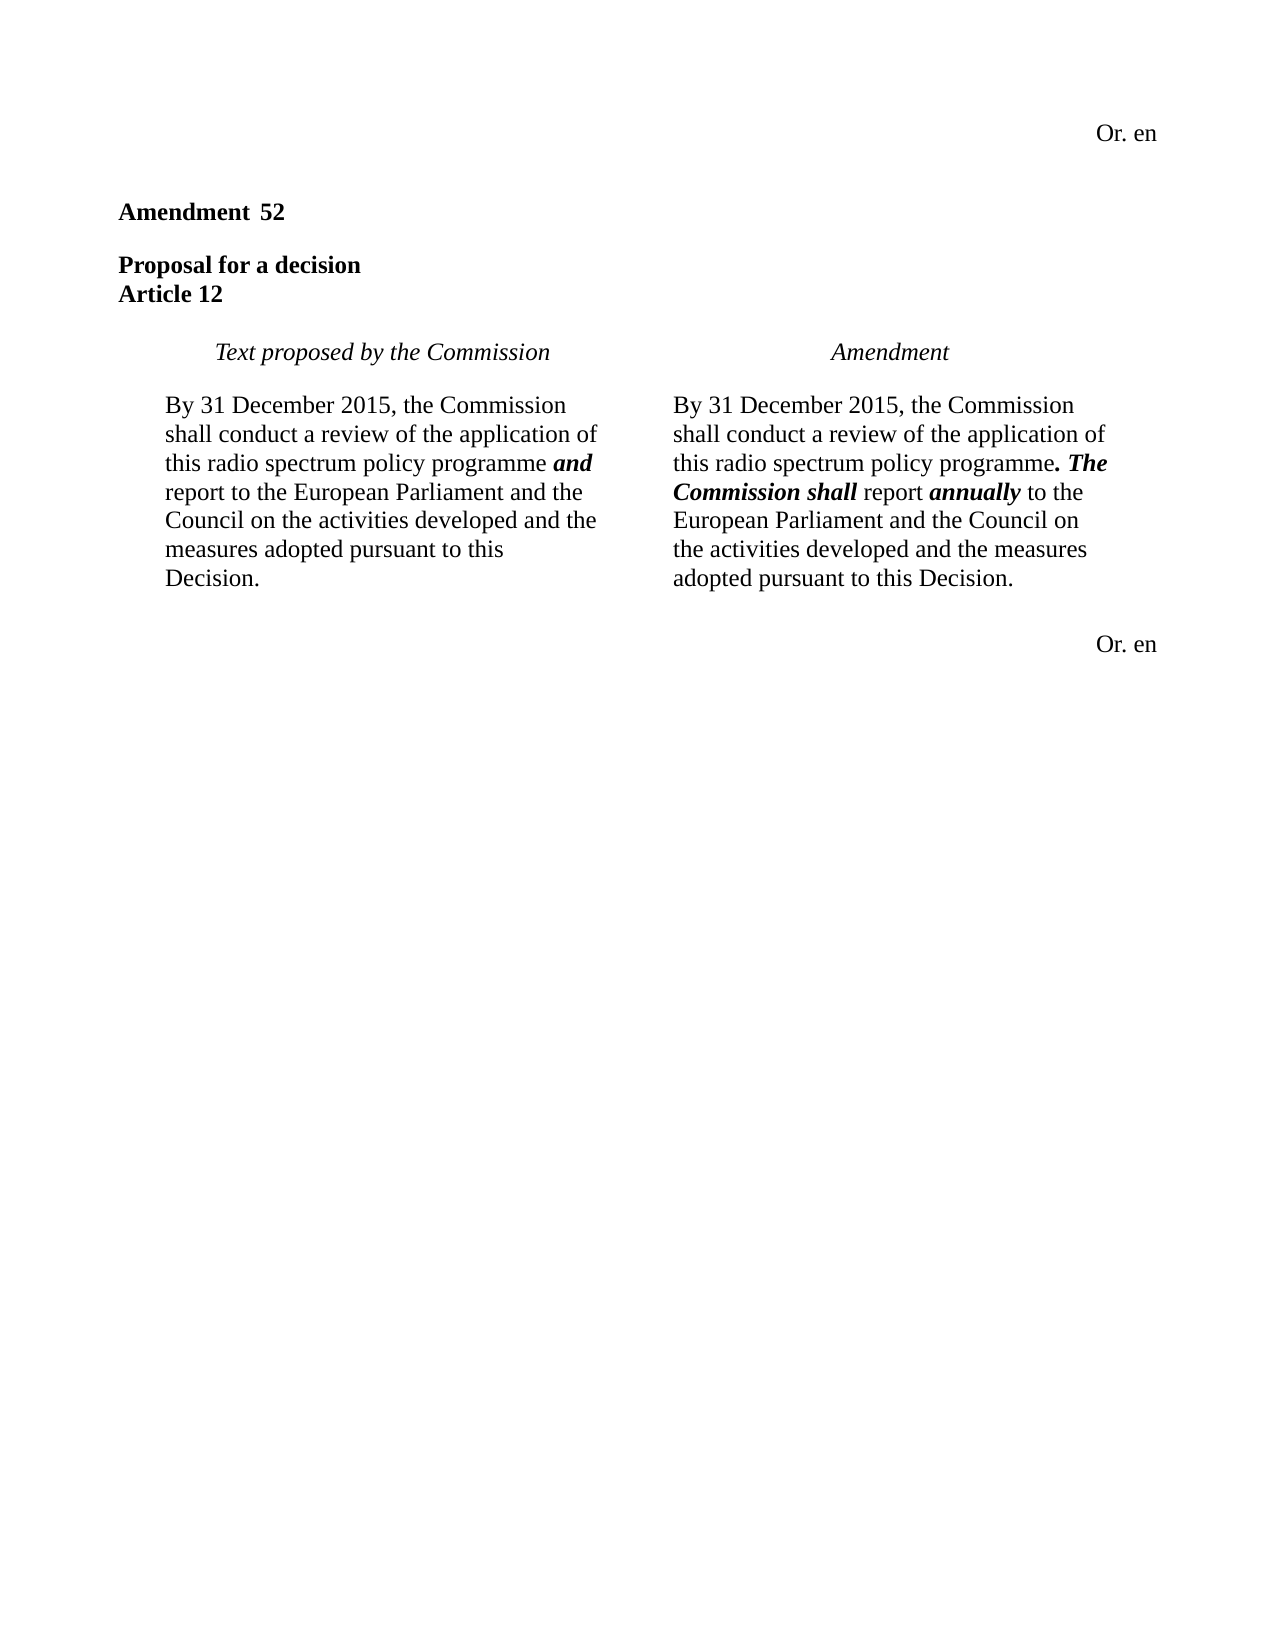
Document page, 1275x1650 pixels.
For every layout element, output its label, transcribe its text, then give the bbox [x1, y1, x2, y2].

table_cell By 31 December 2015, the Commission shall conduct a review of the application of this radio spectrum policy programme and report to the European Parliament and the Council on the activities developed and the measures adopted pursuant to this Decision. [130, 391, 637, 604]
text <DocAmend>Proposal for a decision</DocAmend> [118, 251, 1157, 279]
text <Amend>Amendment <NumAm>52</NumAm> [118, 197, 1157, 226]
table_cell By 31 December 2015, the Commission shall conduct a review of the application of this radio spectrum policy programme. The Commission shall report annually to the European Parliament and the Council on the activities developed and the measures adopted pursuant to this Decision. [638, 391, 1145, 604]
table_cell Text proposed by the Commission [130, 337, 637, 391]
text Or. <Original>{EN}en</Original> [118, 629, 1157, 658]
table_cell Amendment [638, 337, 1145, 391]
text <Article>Article 12</Article> [118, 279, 1157, 308]
table_header [130, 308, 1145, 337]
text Or. <Original>{EN}en</Original> [118, 118, 1157, 147]
